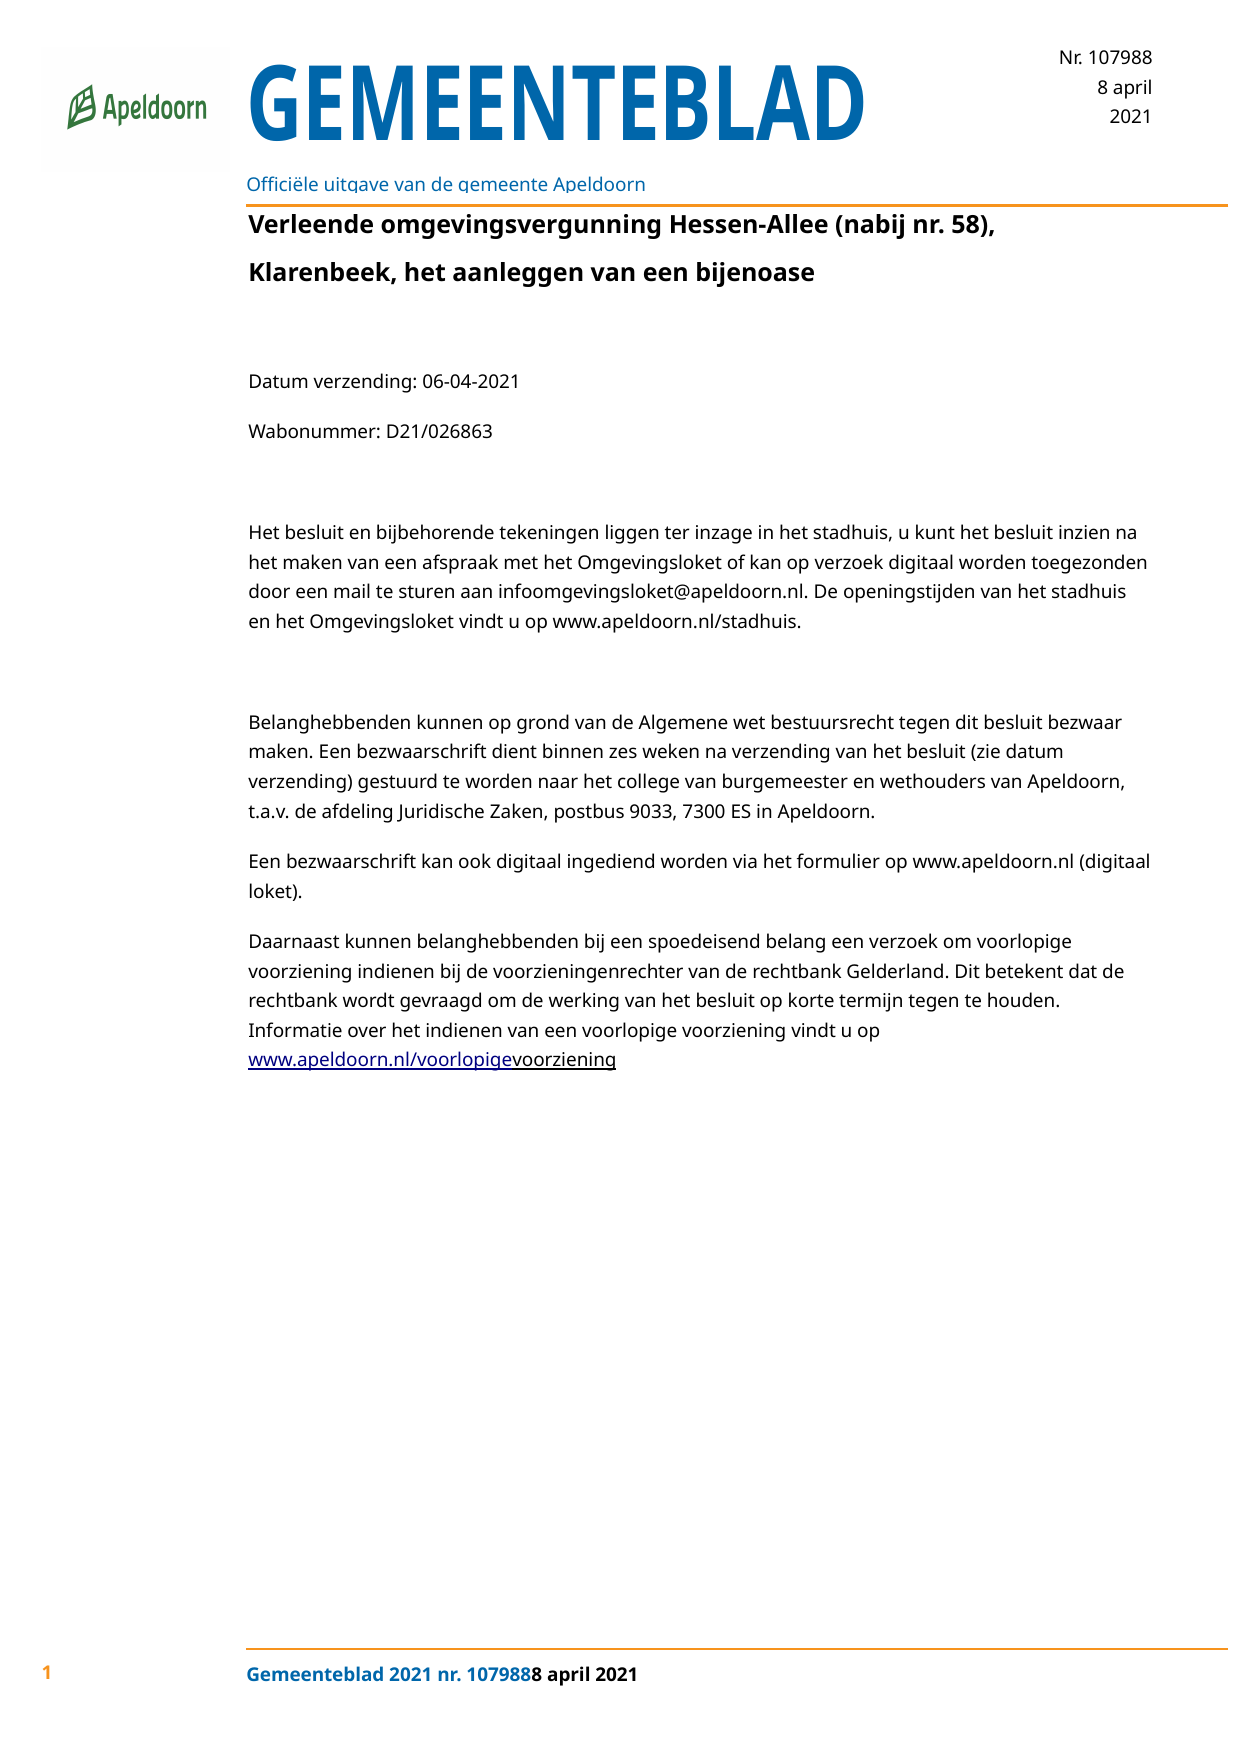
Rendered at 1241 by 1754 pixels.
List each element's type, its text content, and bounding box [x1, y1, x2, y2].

text Daarnaast kunnen belanghebbenden bij een spoedeisend belang een verzoek om voorlopige voorziening indienen bij de voorzieningenrechter van de rechtbank Gelderland. Dit betekent dat de rechtbank wordt gevraagd om de werking van het besluit op korte termijn tegen te houden. Informatie over het indienen van een voorlopige voorziening vindt u op www.apeldoorn.nl/voorlopigevoorziening [248, 928, 1152, 1072]
text Belanghebbenden kunnen op grond van de Algemene wet bestuursrecht tegen dit besluit bezwaar maken. Een bezwaarschrift dient binnen zes weken na verzending van het besluit (zie datum verzending) gestuurd te worden naar het college van burgemeester en wethouders van Apeldoorn, t.a.v. de afdeling Juridische Zaken, postbus 9033, 7300 ES in Apeldoorn. [248, 709, 1152, 824]
text Verleende omgevingsvergunning Hessen-Allee (nabij nr. 58), Klarenbeek, het aanleggen van een bijenoase [248, 207, 1152, 288]
text Datum verzending: 06-04-2021 [248, 368, 1152, 394]
text Wabonummer: D21/026863 [248, 419, 1152, 444]
text Een bezwaarschrift kan ook digitaal ingediend worden via het formulier op www.apeldoorn.nl (digitaal loket). [248, 848, 1152, 904]
text Het besluit en bijbehorende tekeningen liggen ter inzage in het stadhuis, u kunt het besluit inzien na het maken van een afspraak met het Omgevingsloket of kan op verzoek digitaal worden toegezonden door een mail te sturen aan infoomgevingsloket@apeldoorn.nl. De openingstijden van het stadhuis en het Omgevingsloket vindt u op www.apeldoorn.nl/stadhuis. [248, 519, 1152, 634]
picture [41, 47, 231, 172]
